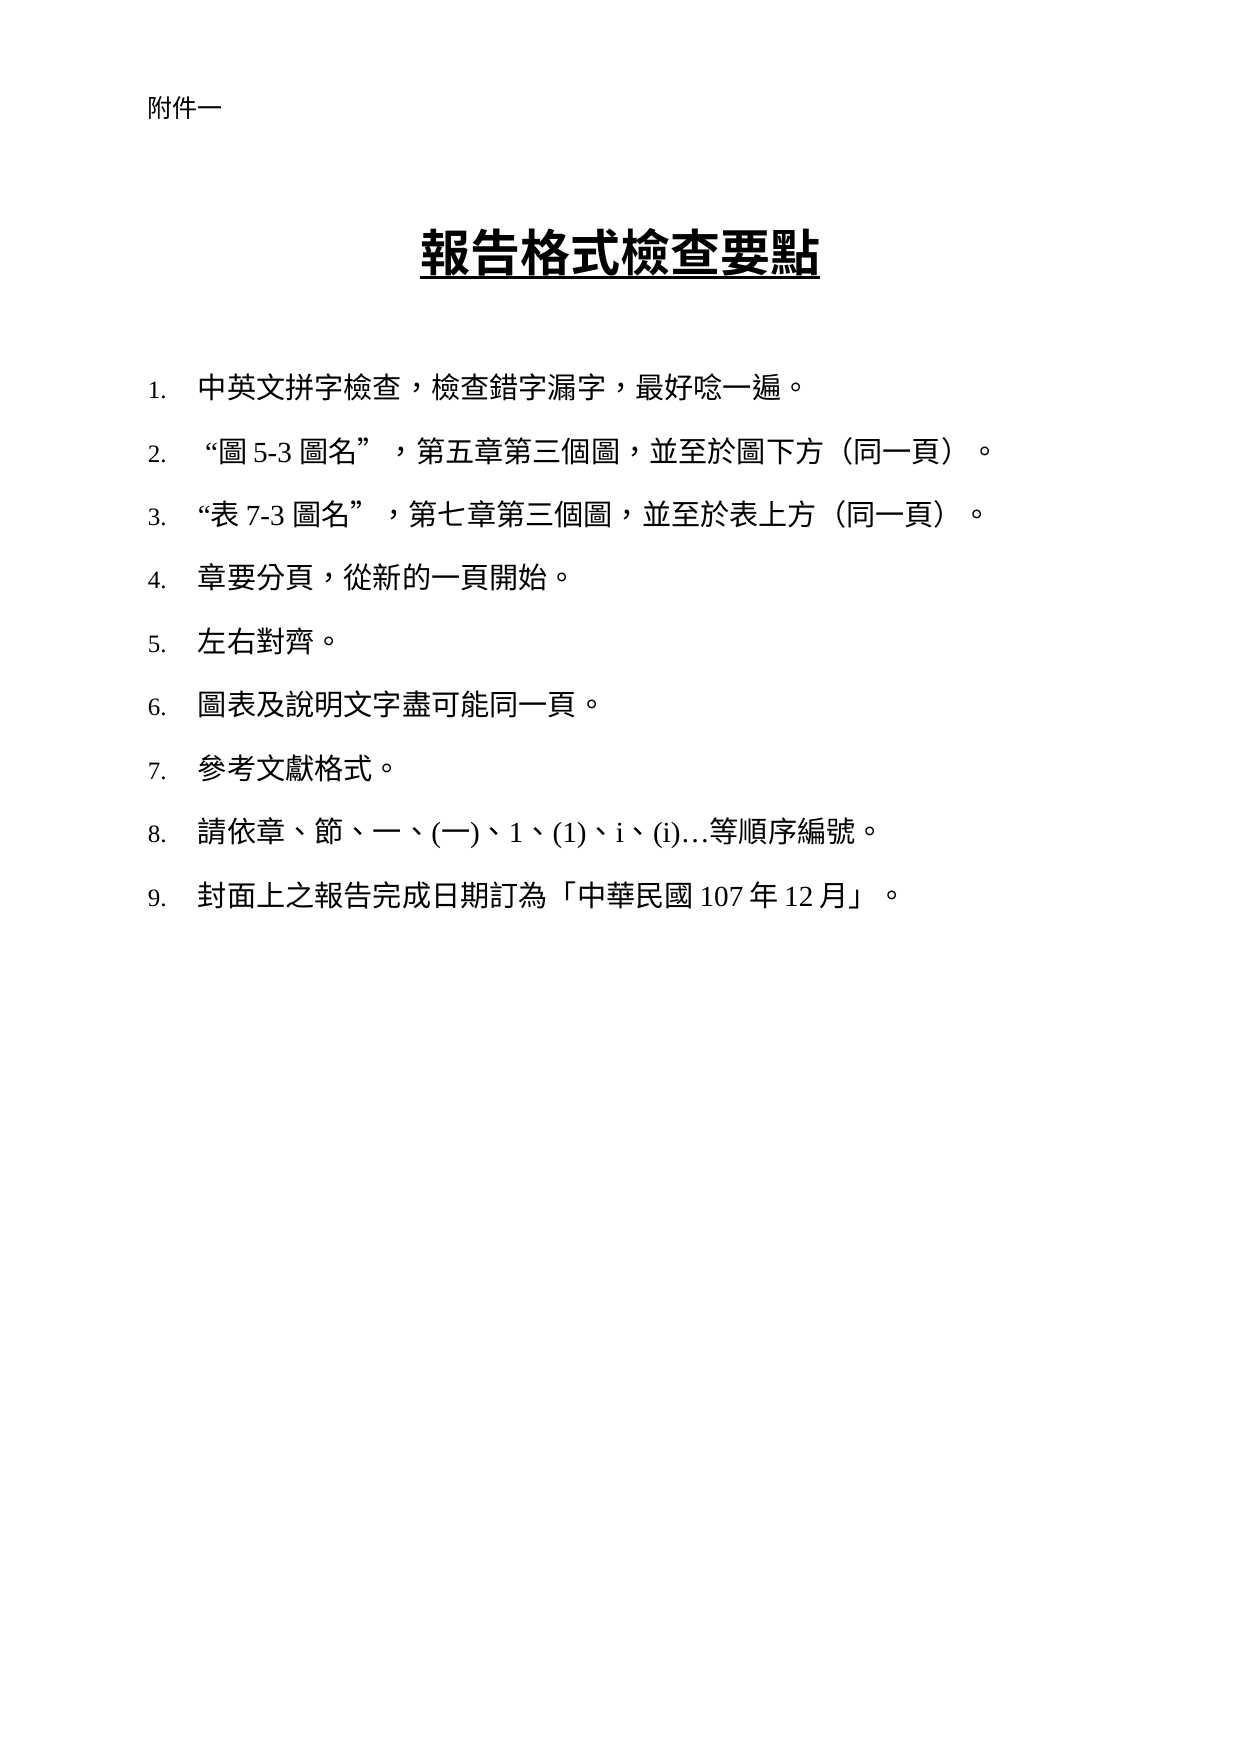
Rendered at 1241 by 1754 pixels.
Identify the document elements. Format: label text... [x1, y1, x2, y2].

list “圖5-3 圖名”，第五章第三個圖，並至於圖下方（同一頁）。 [148, 428, 1092, 470]
list 左右對齊。 [148, 618, 1092, 661]
list 圖表及說明文字盡可能同一頁。 [148, 682, 1092, 724]
list 請依章、節、一、(一)、1、(1)、i、(i)…等順序編號。 [148, 809, 1092, 851]
text 報告格式檢查要點 [148, 177, 1092, 302]
list 中英文拼字檢查，檢查錯字漏字，最好唸一遍。 [148, 365, 1092, 407]
list 章要分頁，從新的一頁開始。 [148, 555, 1092, 597]
list “表7-3 圖名”，第七章第三個圖，並至於表上方（同一頁）。 [148, 492, 1092, 534]
list 參考文獻格式。 [148, 745, 1092, 788]
list 封面上之報告完成日期訂為「中華民國107年12月」。 [148, 872, 1092, 914]
